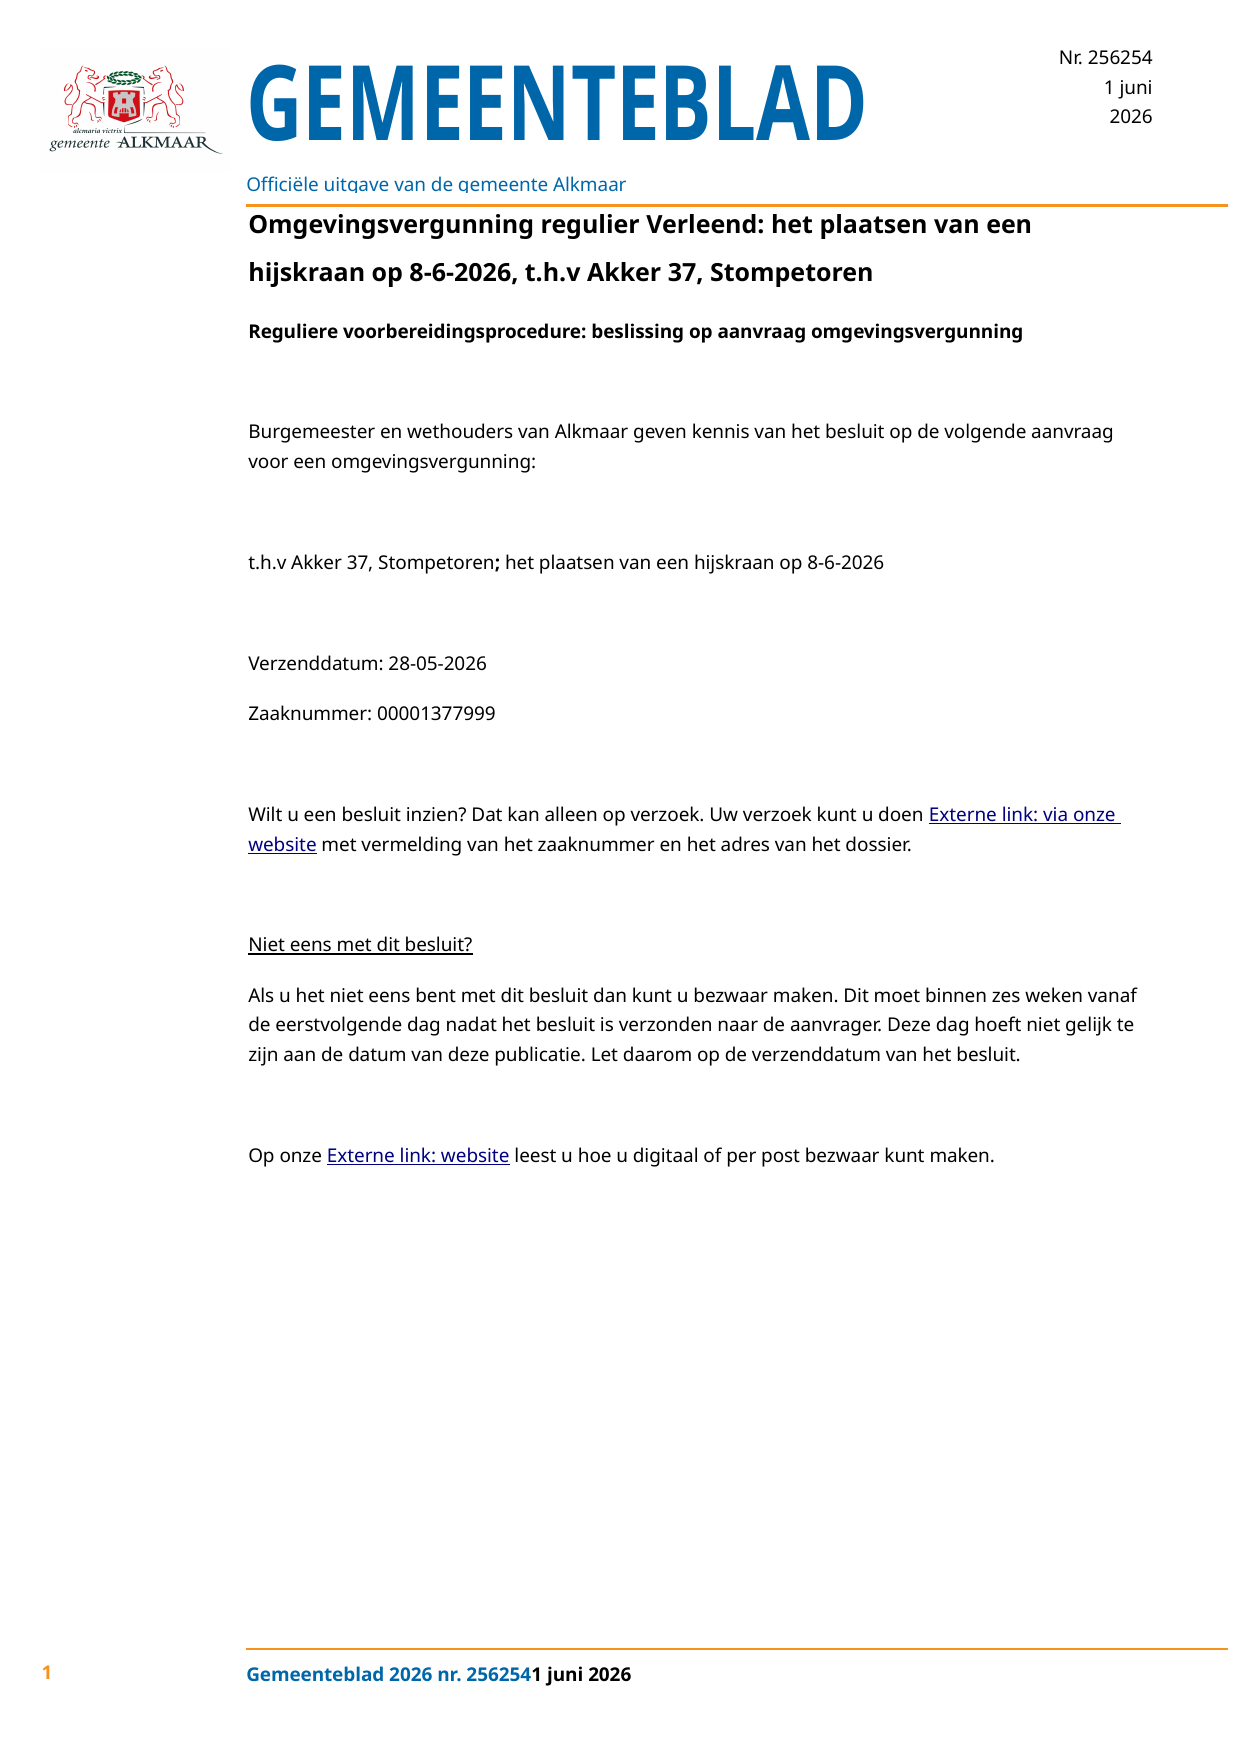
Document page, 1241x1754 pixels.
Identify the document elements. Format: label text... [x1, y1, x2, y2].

text t.h.v Akker 37, Stompetoren; het plaatsen van een hijskraan op 8-6-2026 [248, 549, 1152, 575]
text Niet eens met dit besluit? [248, 932, 1152, 957]
text Reguliere voorbereidingsprocedure: beslissing op aanvraag omgevingsvergunning [248, 318, 1152, 344]
text Wilt u een besluit inzien? Dat kan alleen op verzoek. Uw verzoek kunt u doen Externe link: via onze website met vermelding van het zaaknummer en het adres van het dossier. [248, 801, 1152, 857]
text Op onze Externe link: website leest u hoe u digitaal of per post bezwaar kunt maken. [248, 1142, 1152, 1168]
text Zaaknummer: 00001377999 [248, 700, 1152, 726]
text Omgevingsvergunning regulier Verleend: het plaatsen van een hijskraan op 8-6-2026, t.h.v Akker 37, Stompetoren [248, 207, 1152, 288]
picture [41, 47, 231, 172]
text Verzenddatum: 28-05-2026 [248, 650, 1152, 676]
text Als u het niet eens bent met dit besluit dan kunt u bezwaar maken. Dit moet binnen zes weken vanaf de eerstvolgende dag nadat het besluit is verzonden naar de aanvrager. Deze dag hoeft niet gelijk te zijn aan de datum van deze publicatie. Let daarom op de verzenddatum van het besluit. [248, 982, 1152, 1067]
text Burgemeester en wethouders van Alkmaar geven kennis van het besluit op de volgende aanvraag voor een omgevingsvergunning: [248, 419, 1152, 474]
